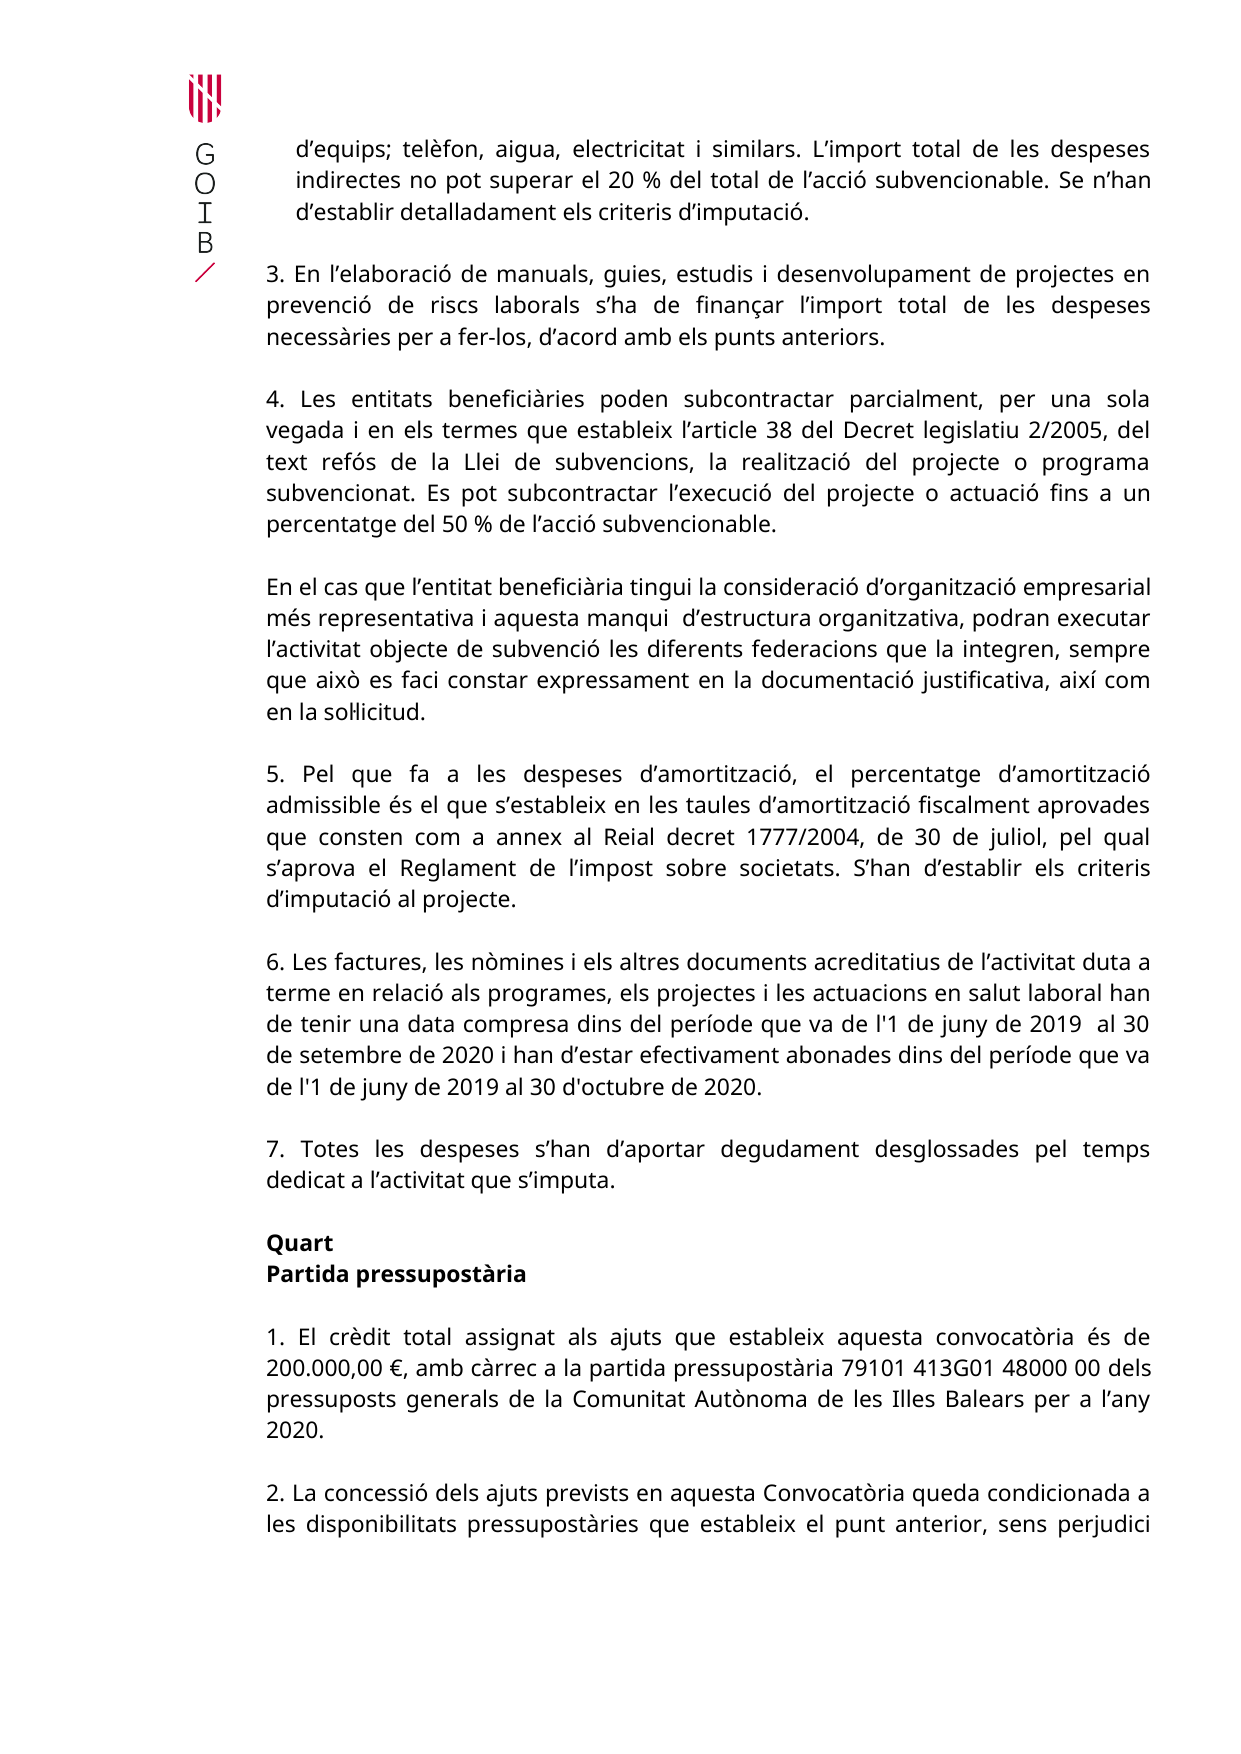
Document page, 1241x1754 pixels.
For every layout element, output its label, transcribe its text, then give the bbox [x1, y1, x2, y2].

picture [160, 51, 250, 313]
text Quart [266, 1227, 1152, 1258]
text 7. Totes les despeses s’han d’aportar degudament desglossades pel temps dedicat a l’activitat que s’imputa. [266, 1133, 1152, 1195]
text 1. El crèdit total assignat als ajuts que estableix aquesta convocatòria és de 200.000,00 €, amb càrrec a la partida pressupostària 79101 413G01 48000 00 dels pressuposts generals de la Comunitat Autònoma de les Illes Balears per a l’any 2020. [266, 1320, 1152, 1445]
text 6. Les factures, les nòmines i els altres documents acreditatius de l’activitat duta a terme en relació als programes, els projectes i les actuacions en salut laboral han de tenir una data compresa dins del període que va de l'1 de juny de 2019 al 30 de setembre de 2020 i han d’estar efectivament abonades dins del període que va de l'1 de juny de 2019 al 30 d'octubre de 2020. [266, 945, 1152, 1102]
text 5. Pel que fa a les despeses d’amortització, el percentatge d’amortització admissible és el que s’estableix en les taules d’amortització fiscalment aprovades que consten com a annex al Reial decret 1777/2004, de 30 de juliol, pel qual s’aprova el Reglament de l’impost sobre societats. S’han d’establir els criteris d’imputació al projecte. [266, 758, 1152, 914]
text En el cas que l’entitat beneficiària tingui la consideració d’organització empresarial més representativa i aquesta manqui d’estructura organitzativa, podran executar l’activitat objecte de subvenció les diferents federacions que la integren, sempre que això es faci constar expressament en la documentació justificativa, així com en la sol·licitud. [266, 570, 1152, 727]
text 3. En l’elaboració de manuals, guies, estudis i desenvolupament de projectes en prevenció de riscs laborals s’ha de finançar l’import total de les despeses necessàries per a fer-los, d’acord amb els punts anteriors. [266, 258, 1152, 352]
text 2. La concessió dels ajuts prevists en aquesta Convocatòria queda condicionada a les disponibilitats pressupostàries que estableix el punt anterior, sens perjudici [266, 1477, 1152, 1539]
text 4. Les entitats beneficiàries poden subcontractar parcialment, per una sola vegada i en els termes que estableix l’article 38 del Decret legislatiu 2/2005, del text refós de la Llei de subvencions, la realització del projecte o programa subvencionat. Es pot subcontractar l’execució del projecte o actuació fins a un percentatge del 50 % de l’acció subvencionable. [266, 383, 1152, 539]
text d’equips; telèfon, aigua, electricitat i similars. L’import total de les despeses indirectes no pot superar el 20 % del total de l’acció subvencionable. Se n’han d’establir detalladament els criteris d’imputació. [266, 133, 1152, 227]
text Partida pressupostària [266, 1258, 1152, 1289]
